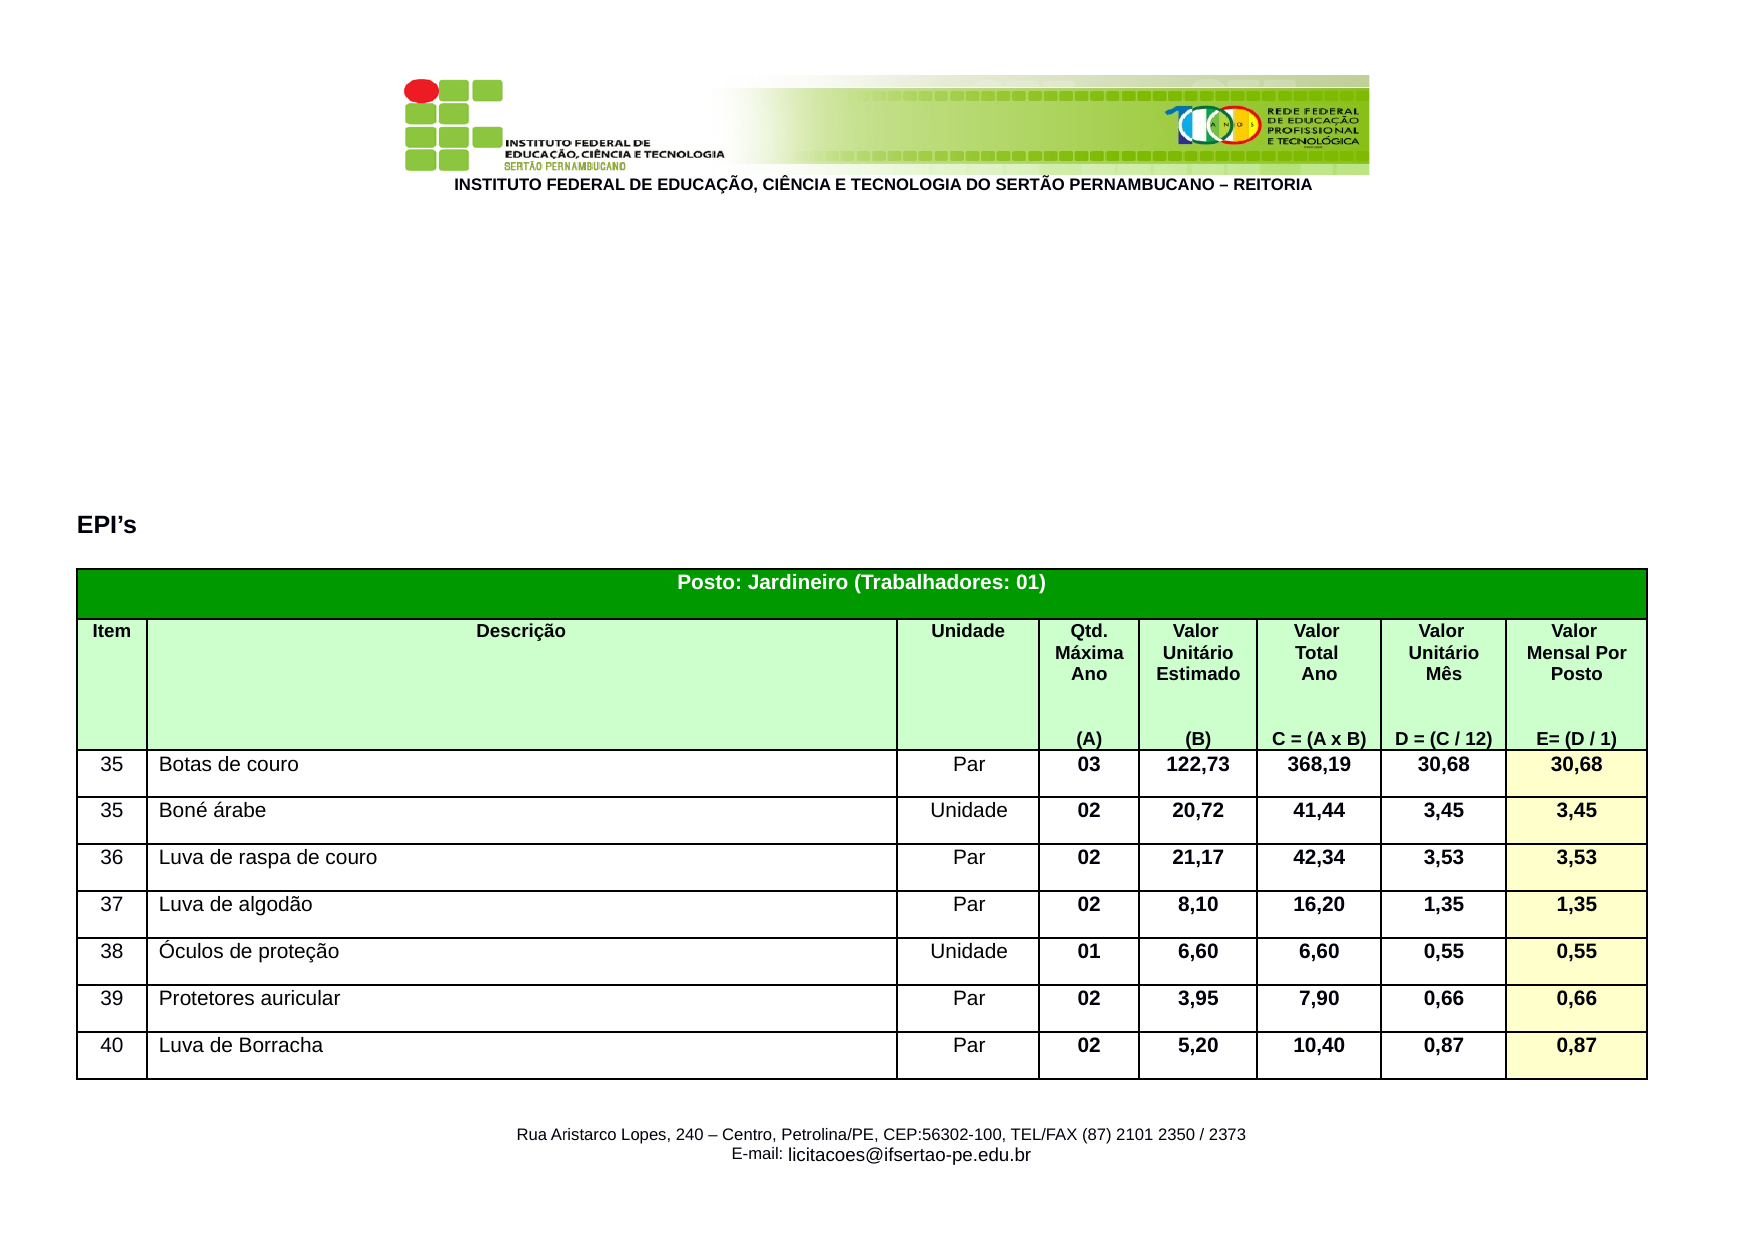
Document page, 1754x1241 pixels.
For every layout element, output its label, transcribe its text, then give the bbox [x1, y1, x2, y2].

table_cell Luva de Borracha [148, 1033, 896, 1077]
table_cell 0,55 [1507, 939, 1646, 984]
table_cell Par [898, 1033, 1038, 1077]
table_cell Protetores auricular [148, 986, 896, 1031]
table_cell 122,73 [1140, 751, 1256, 796]
table_cell 368,19 [1258, 751, 1380, 796]
table_cell 30,68 [1507, 751, 1646, 796]
table_cell Unidade [898, 939, 1038, 984]
table_cell 41,44 [1258, 798, 1380, 843]
table_cell Boné árabe [148, 798, 896, 843]
table_cell Item [78, 620, 146, 749]
table_cell 3,45 [1507, 798, 1646, 843]
table_header Posto: Jardineiro (Trabalhadores: 01) [78, 570, 1646, 618]
table_cell Par [898, 751, 1038, 796]
table_cell 0,55 [1382, 939, 1505, 984]
table_cell 02 [1040, 1033, 1138, 1077]
table_cell 3,45 [1382, 798, 1505, 843]
table_cell 1,35 [1382, 892, 1505, 937]
table_cell 1,35 [1507, 892, 1646, 937]
table_cell Unidade [898, 798, 1038, 843]
table_cell 21,17 [1140, 845, 1256, 890]
table_cell Valor Total Ano C = (A x B) [1258, 620, 1380, 749]
table_cell 02 [1040, 845, 1138, 890]
table_cell 0,66 [1382, 986, 1505, 1031]
table_cell 6,60 [1140, 939, 1256, 984]
table_cell 35 [78, 798, 146, 843]
subtitle EPI’s [77, 510, 1686, 539]
table_cell Par [898, 986, 1038, 1031]
table_cell 16,20 [1258, 892, 1380, 937]
table_cell 03 [1040, 751, 1138, 796]
table_cell 01 [1040, 939, 1138, 984]
table_cell Valor Mensal Por Posto E= (D / 1) [1507, 620, 1646, 749]
table_cell 5,20 [1140, 1033, 1256, 1077]
table_cell Botas de couro [148, 751, 896, 796]
table_cell Luva de algodão [148, 892, 896, 937]
table_cell 0,87 [1382, 1033, 1505, 1077]
picture [393, 75, 1370, 175]
table_cell Par [898, 892, 1038, 937]
table_cell Par [898, 845, 1038, 890]
table_cell Óculos de proteção [148, 939, 896, 984]
table_cell 3,53 [1507, 845, 1646, 890]
table_cell 38 [78, 939, 146, 984]
table_cell 7,90 [1258, 986, 1380, 1031]
table_cell 10,40 [1258, 1033, 1380, 1077]
table_cell Unidade [898, 620, 1038, 749]
table_cell 39 [78, 986, 146, 1031]
table_cell Valor Unitário Mês D = (C / 12) [1382, 620, 1505, 749]
table_cell 37 [78, 892, 146, 937]
table_cell 02 [1040, 892, 1138, 937]
table_cell 02 [1040, 986, 1138, 1031]
table_cell 3,53 [1382, 845, 1505, 890]
table_cell 3,95 [1140, 986, 1256, 1031]
table_cell 6,60 [1258, 939, 1380, 984]
table_cell Luva de raspa de couro [148, 845, 896, 890]
table_cell 40 [78, 1033, 146, 1077]
table_cell Valor Unitário Estimado (B) [1140, 620, 1256, 749]
table_cell 42,34 [1258, 845, 1380, 890]
table_cell 8,10 [1140, 892, 1256, 937]
table_cell 20,72 [1140, 798, 1256, 843]
table_cell 36 [78, 845, 146, 890]
table_cell 35 [78, 751, 146, 796]
table_cell 0,66 [1507, 986, 1646, 1031]
table_cell 30,68 [1382, 751, 1505, 796]
table_cell 02 [1040, 798, 1138, 843]
table_cell Qtd. Máxima Ano (A) [1040, 620, 1138, 749]
table_cell Descrição [148, 620, 896, 749]
table_cell 0,87 [1507, 1033, 1646, 1077]
